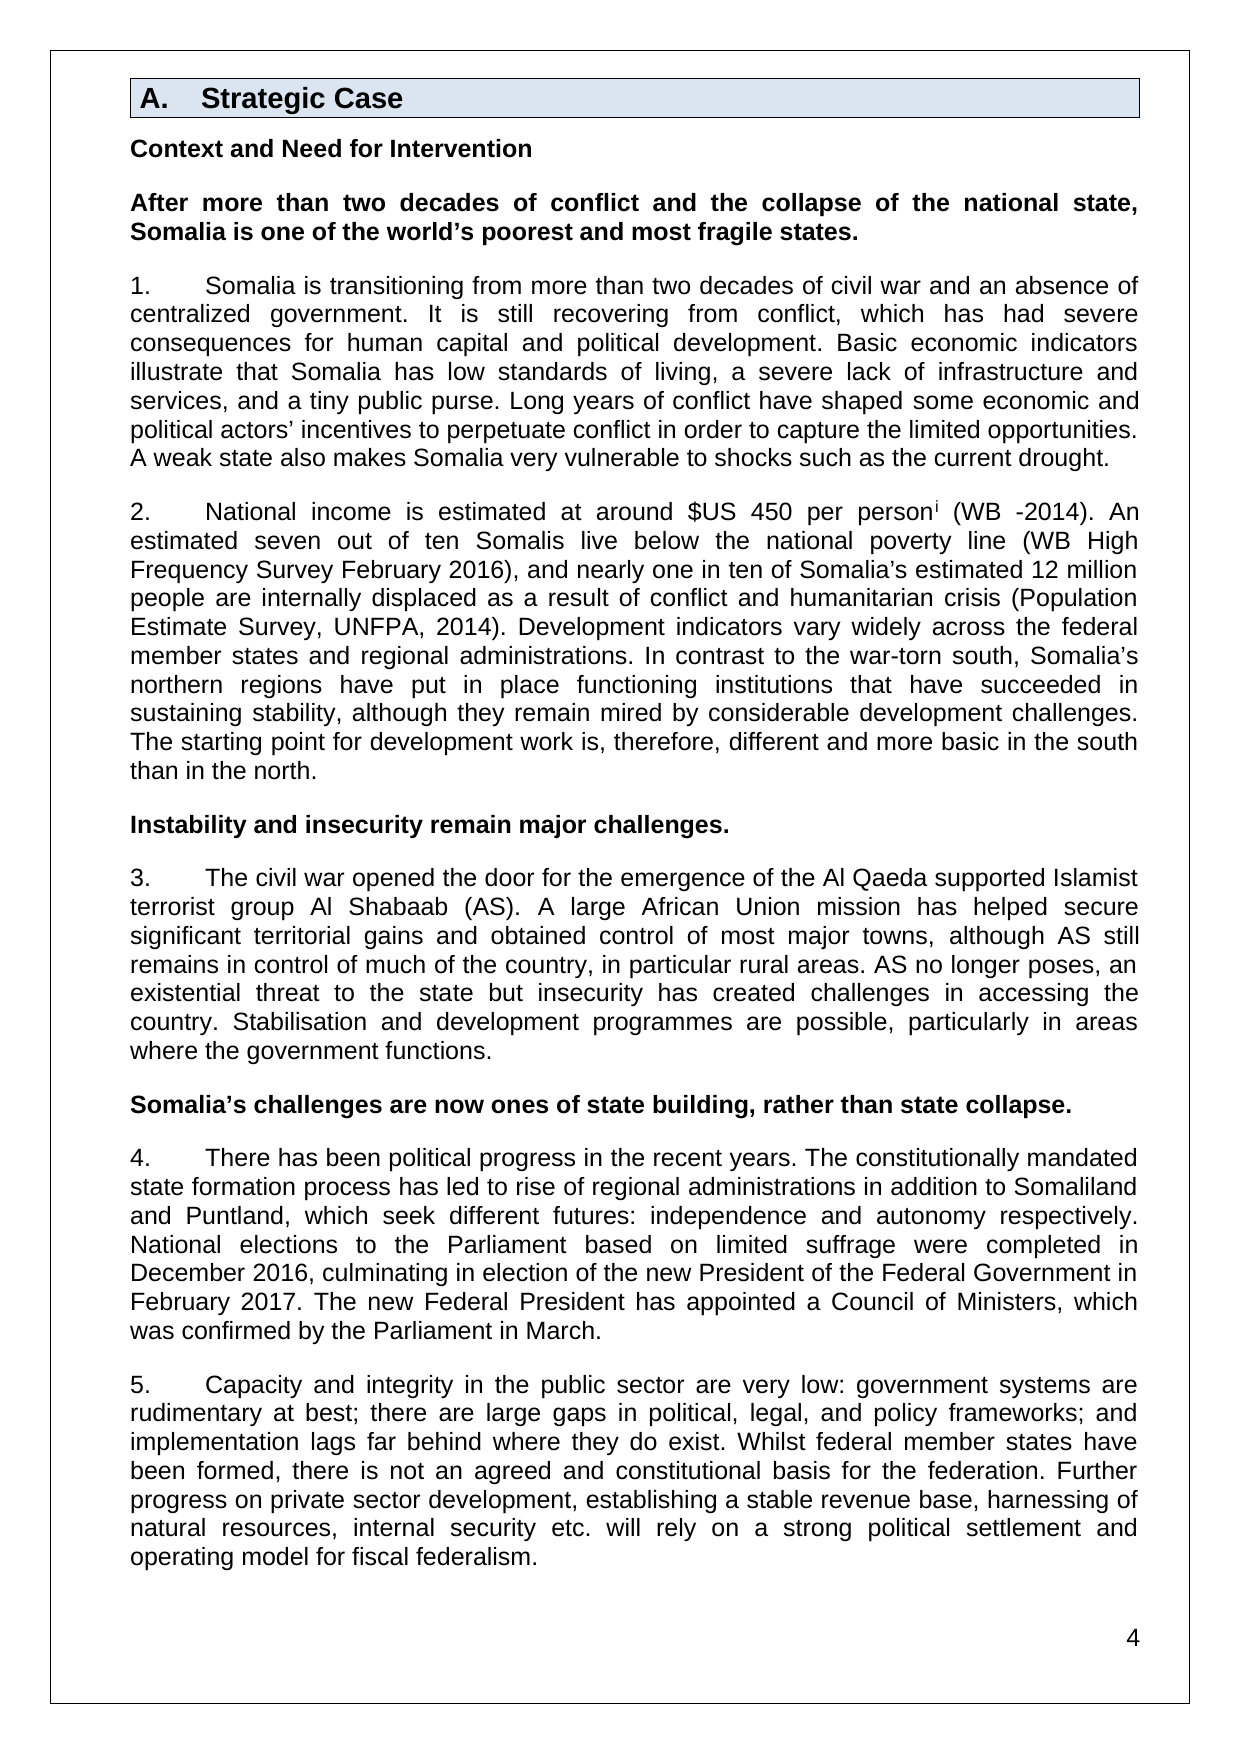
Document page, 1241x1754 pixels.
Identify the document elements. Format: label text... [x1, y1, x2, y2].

text Instability and insecurity remain major challenges. [130, 809, 1140, 838]
text 2. National income is estimated at around $US 450 per person (WB -2014). An estimated seven out of ten Somalis live below the national poverty line (WB High Frequency Survey February 2016), and nearly one in ten of Somalia’s estimated 12 million people are internally displaced as a result of conflict and humanitarian crisis (Population Estimate Survey, UNFPA, 2014). Development indicators vary widely across the federal member states and regional administrations. In contrast to the war-torn south, Somalia’s northern regions have put in place functioning institutions that have succeeded in sustaining stability, although they remain mired by considerable development challenges. The starting point for development work is, therefore, different and more basic in the south than in the north. [130, 497, 1140, 784]
text Somalia’s challenges are now ones of state building, rather than state collapse. [130, 1089, 1140, 1118]
list Strategic Case [131, 79, 1139, 117]
text Context and Need for Intervention [130, 134, 1140, 163]
text 4. There has been political progress in the recent years. The constitutionally mandated state formation process has led to rise of regional administrations in addition to Somaliland and Puntland, which seek different futures: independence and autonomy respectively. National elections to the Parliament based on limited suffrage were completed in December 2016, culminating in election of the new President of the Federal Government in February 2017. The new Federal President has appointed a Council of Ministers, which was confirmed by the Parliament in March. [130, 1143, 1140, 1344]
text 1. Somalia is transitioning from more than two decades of civil war and an absence of centralized government. It is still recovering from conflict, which has had severe consequences for human capital and political development. Basic economic indicators illustrate that Somalia has low standards of living, a severe lack of infrastructure and services, and a tiny public purse. Long years of conflict have shaped some economic and political actors’ incentives to perpetuate conflict in order to capture the limited opportunities. A weak state also makes Somalia very vulnerable to shocks such as the current drought. [130, 271, 1140, 472]
text After more than two decades of conflict and the collapse of the national state, Somalia is one of the world’s poorest and most fragile states. [130, 188, 1140, 246]
text 3. The civil war opened the door for the emergence of the Al Qaeda supported Islamist terrorist group Al Shabaab (AS). A large African Union mission has helped secure significant territorial gains and obtained control of most major towns, although AS still remains in control of much of the country, in particular rural areas. AS no longer poses, an existential threat to the state but insecurity has created challenges in accessing the country. Stabilisation and development programmes are possible, particularly in areas where the government functions. [130, 863, 1140, 1064]
text 5. Capacity and integrity in the public sector are very low: government systems are rudimentary at best; there are large gaps in political, legal, and policy frameworks; and implementation lags far behind where they do exist. Whilst federal member states have been formed, there is not an agreed and constitutional basis for the federation. Further progress on private sector development, establishing a stable revenue base, harnessing of natural resources, internal security etc. will rely on a strong political settlement and operating model for fiscal federalism. [130, 1369, 1140, 1571]
